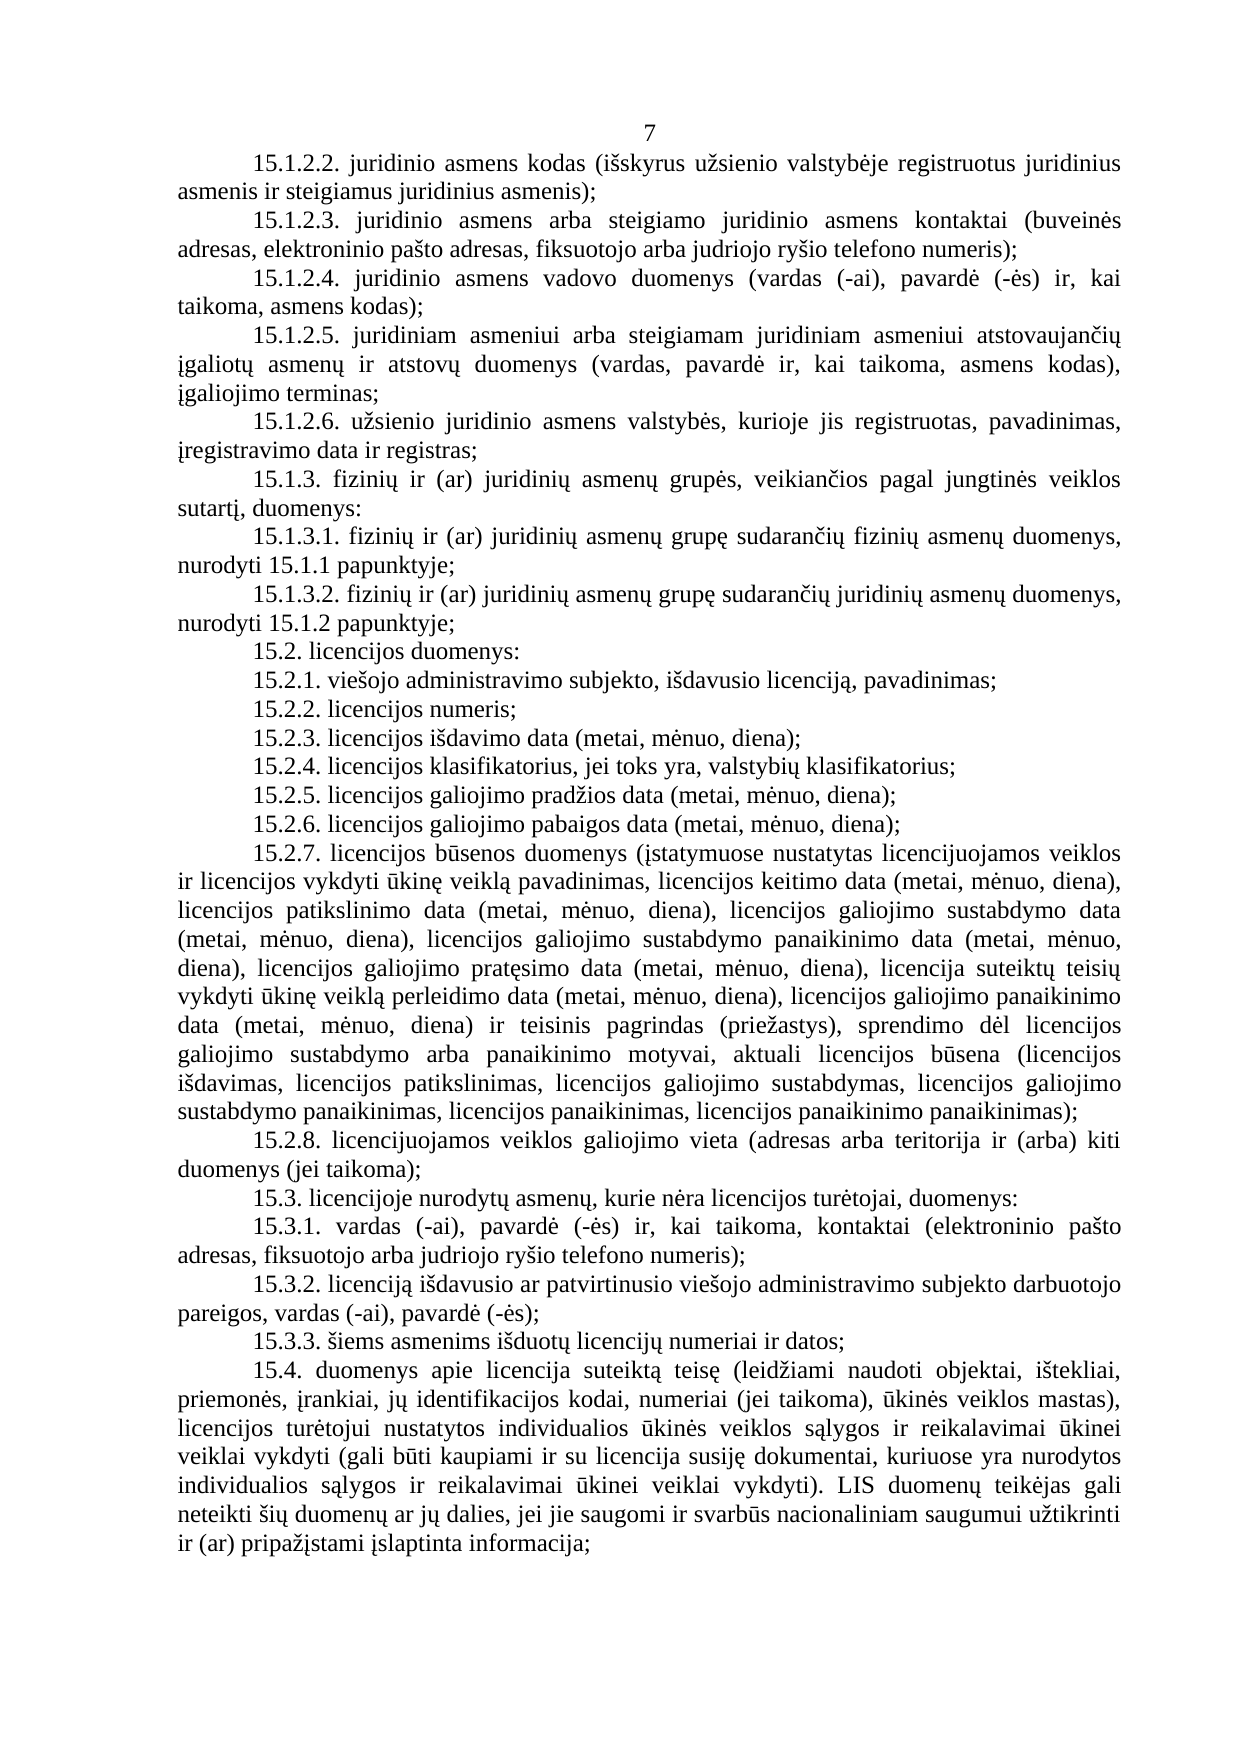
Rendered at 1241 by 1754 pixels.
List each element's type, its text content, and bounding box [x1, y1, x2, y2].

text 15.3.2. licenciją išdavusio ar patvirtinusio viešojo administravimo subjekto darbuotojo pareigos, vardas (-ai), pavardė (-ės); [177, 1269, 1122, 1326]
text 15.1.2.2. juridinio asmens kodas (išskyrus užsienio valstybėje registruotus juridinius asmenis ir steigiamus juridinius asmenis); [177, 148, 1122, 205]
text 15.2.6. licencijos galiojimo pabaigos data (metai, mėnuo, diena); [177, 809, 1122, 838]
text 15.2.3. licencijos išdavimo data (metai, mėnuo, diena); [177, 723, 1122, 751]
text 15.1.2.6. užsienio juridinio asmens valstybės, kurioje jis registruotas, pavadinimas, įregistravimo data ir registras; [177, 406, 1122, 464]
text 15.2. licencijos duomenys: [177, 636, 1122, 665]
text 15.1.3.2. fizinių ir (ar) juridinių asmenų grupę sudarančių juridinių asmenų duomenys, nurodyti 15.1.2 papunktyje; [177, 579, 1122, 636]
text 15.3.1. vardas (-ai), pavardė (-ės) ir, kai taikoma, kontaktai (elektroninio pašto adresas, fiksuotojo arba judriojo ryšio telefono numeris); [177, 1211, 1122, 1269]
text 15.4. duomenys apie licencija suteiktą teisę (leidžiami naudoti objektai, ištekliai, priemonės, įrankiai, jų identifikacijos kodai, numeriai (jei taikoma), ūkinės veiklos mastas), licencijos turėtojui nustatytos individualios ūkinės veiklos sąlygos ir reikalavimai ūkinei veiklai vykdyti (gali būti kaupiami ir su licencija susiję dokumentai, kuriuose yra nurodytos individualios sąlygos ir reikalavimai ūkinei veiklai vykdyti). LIS duomenų teikėjas gali neteikti šių duomenų ar jų dalies, jei jie saugomi ir svarbūs nacionaliniam saugumui užtikrinti ir (ar) pripažįstami įslaptinta informacija; [177, 1355, 1122, 1556]
text 15.2.8. licencijuojamos veiklos galiojimo vieta (adresas arba teritorija ir (arba) kiti duomenys (jei taikoma); [177, 1125, 1122, 1183]
text 15.3.3. šiems asmenims išduotų licencijų numeriai ir datos; [177, 1326, 1122, 1355]
text 15.3. licencijoje nurodytų asmenų, kurie nėra licencijos turėtojai, duomenys: [177, 1183, 1122, 1211]
text 15.2.5. licencijos galiojimo pradžios data (metai, mėnuo, diena); [177, 780, 1122, 809]
text 15.2.4. licencijos klasifikatorius, jei toks yra, valstybių klasifikatorius; [177, 751, 1122, 780]
text 15.2.7. licencijos būsenos duomenys (įstatymuose nustatytas licencijuojamos veiklos ir licencijos vykdyti ūkinę veiklą pavadinimas, licencijos keitimo data (metai, mėnuo, diena), licencijos patikslinimo data (metai, mėnuo, diena), licencijos galiojimo sustabdymo data (metai, mėnuo, diena), licencijos galiojimo sustabdymo panaikinimo data (metai, mėnuo, diena), licencijos galiojimo pratęsimo data (metai, mėnuo, diena), licencija suteiktų teisių vykdyti ūkinę veiklą perleidimo data (metai, mėnuo, diena), licencijos galiojimo panaikinimo data (metai, mėnuo, diena) ir teisinis pagrindas (priežastys), sprendimo dėl licencijos galiojimo sustabdymo arba panaikinimo motyvai, aktuali licencijos būsena (licencijos išdavimas, licencijos patikslinimas, licencijos galiojimo sustabdymas, licencijos galiojimo sustabdymo panaikinimas, licencijos panaikinimas, licencijos panaikinimo panaikinimas); [177, 838, 1122, 1125]
text 15.1.2.4. juridinio asmens vadovo duomenys (vardas (-ai), pavardė (-ės) ir, kai taikoma, asmens kodas); [177, 263, 1122, 320]
text 15.2.1. viešojo administravimo subjekto, išdavusio licenciją, pavadinimas; [177, 665, 1122, 694]
text 15.1.3. fizinių ir (ar) juridinių asmenų grupės, veikiančios pagal jungtinės veiklos sutartį, duomenys: [177, 464, 1122, 521]
text 15.1.2.3. juridinio asmens arba steigiamo juridinio asmens kontaktai (buveinės adresas, elektroninio pašto adresas, fiksuotojo arba judriojo ryšio telefono numeris); [177, 205, 1122, 263]
text 15.2.2. licencijos numeris; [177, 694, 1122, 723]
text 15.1.3.1. fizinių ir (ar) juridinių asmenų grupę sudarančių fizinių asmenų duomenys, nurodyti 15.1.1 papunktyje; [177, 521, 1122, 579]
text 15.1.2.5. juridiniam asmeniui arba steigiamam juridiniam asmeniui atstovaujančių įgaliotų asmenų ir atstovų duomenys (vardas, pavardė ir, kai taikoma, asmens kodas), įgaliojimo terminas; [177, 320, 1122, 406]
